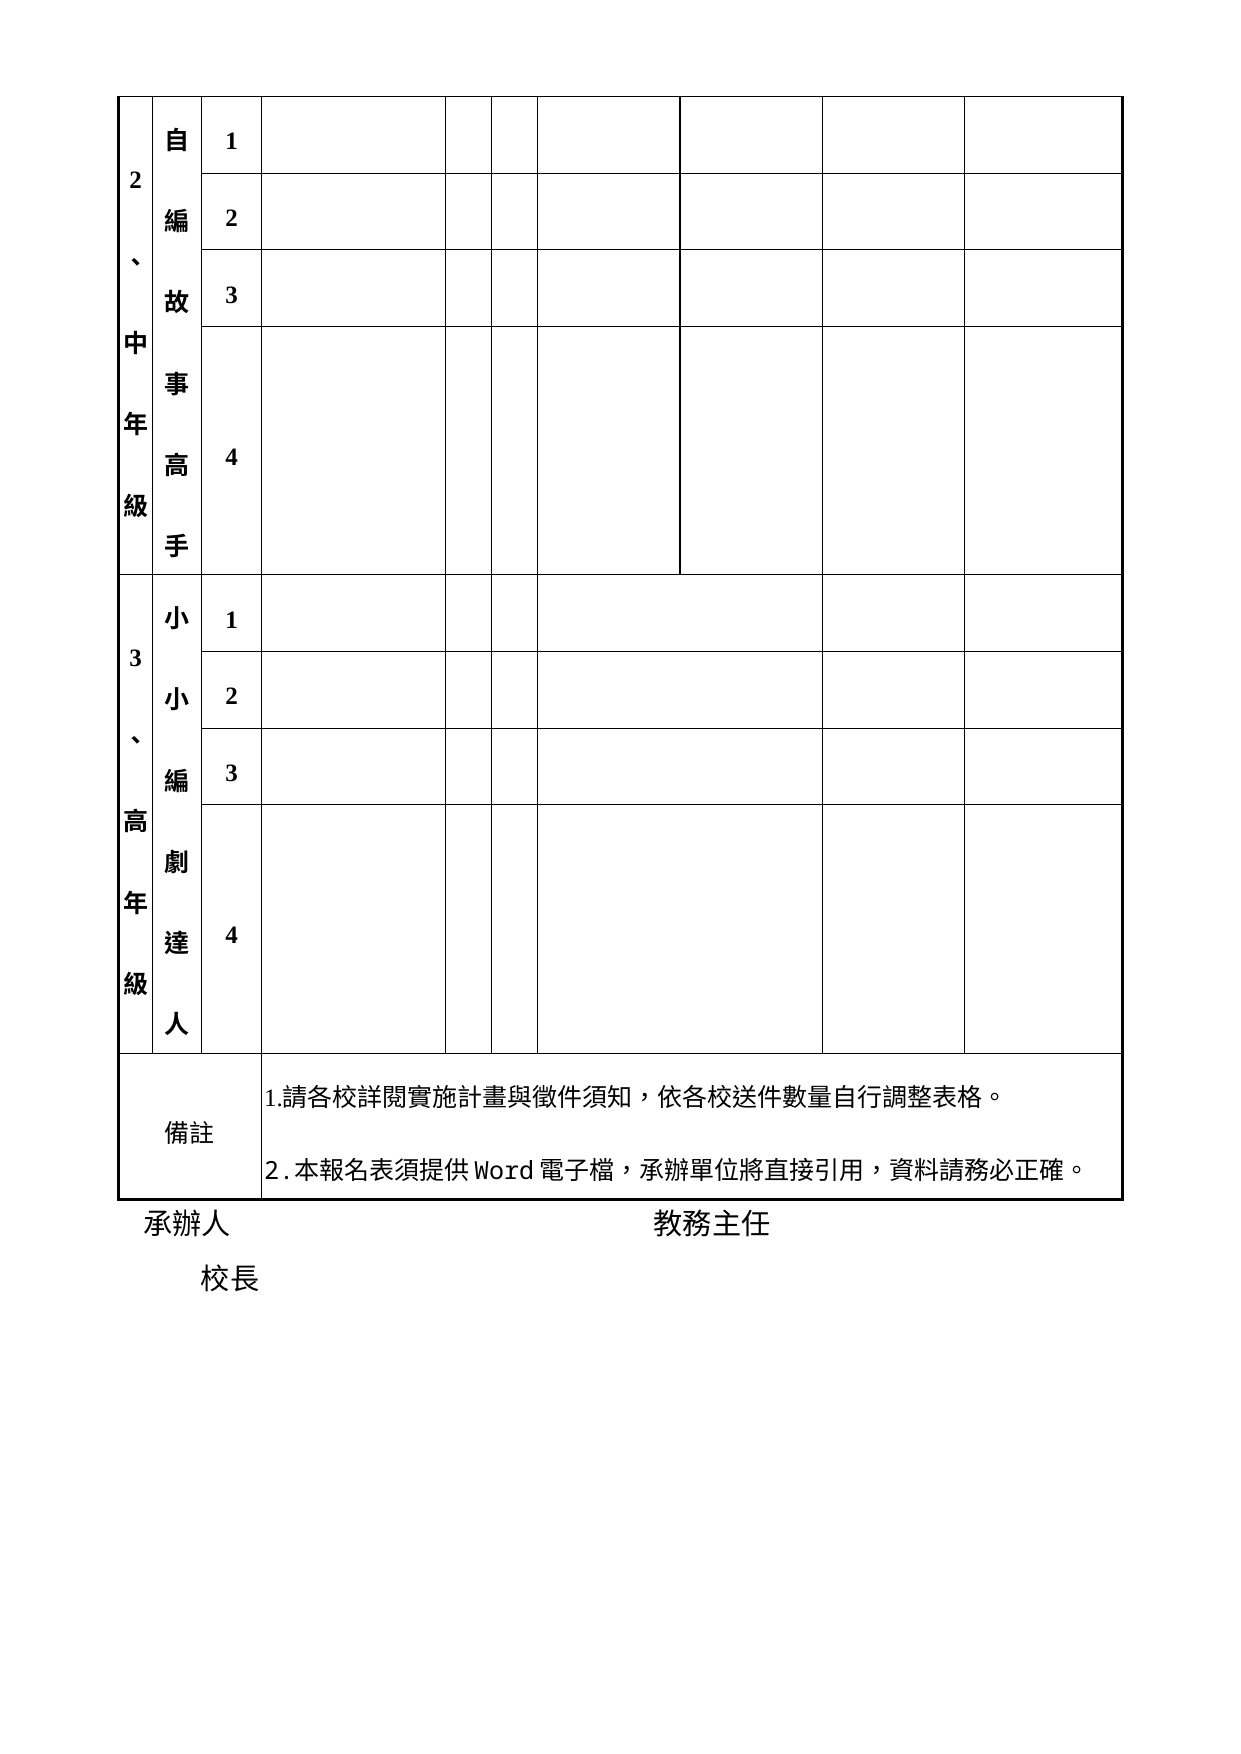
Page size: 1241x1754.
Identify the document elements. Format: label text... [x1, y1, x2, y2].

table_cell [823, 327, 964, 574]
table_cell 備註 [120, 1054, 261, 1198]
table_cell [823, 174, 964, 249]
table_cell [965, 174, 1121, 249]
table_cell [446, 652, 491, 728]
table_cell 1 [202, 97, 261, 172]
table_cell [262, 805, 445, 1052]
table_cell [965, 805, 1121, 1052]
table_cell [262, 729, 445, 804]
table_cell [823, 805, 964, 1052]
table_cell [446, 575, 491, 651]
table_cell [538, 652, 822, 728]
table_cell [965, 729, 1121, 804]
table_cell 3 [202, 729, 261, 804]
table_cell [492, 575, 537, 651]
table_cell 4 [202, 805, 261, 1052]
table_cell [823, 575, 964, 651]
table_cell [681, 250, 822, 326]
table_cell [262, 575, 445, 651]
table_cell [538, 729, 822, 804]
table_cell [446, 327, 491, 574]
table_cell [823, 729, 964, 804]
table_cell [446, 805, 491, 1052]
table_cell 2 [202, 652, 261, 728]
table_cell [446, 174, 491, 249]
table_cell [446, 729, 491, 804]
table_cell 2、中年級 [120, 97, 152, 574]
table_cell [492, 805, 537, 1052]
table_cell [262, 652, 445, 728]
table_cell 小小編劇達人 [153, 575, 201, 1052]
table_cell [492, 327, 537, 574]
table_cell [262, 97, 445, 172]
table_cell [492, 729, 537, 804]
table_cell 1 [202, 575, 261, 651]
table_cell [262, 174, 445, 249]
table_cell [681, 327, 822, 574]
table_cell [965, 327, 1121, 574]
table_cell [823, 652, 964, 728]
table_cell [262, 250, 445, 326]
table_cell [965, 97, 1121, 172]
table_cell 2 [202, 174, 261, 249]
table_cell [965, 250, 1121, 326]
table_cell [538, 97, 679, 172]
table_cell [492, 652, 537, 728]
table_cell 4 [202, 327, 261, 574]
table_cell [823, 250, 964, 326]
table_cell [446, 97, 491, 172]
table_cell [538, 174, 679, 249]
table_cell 自編故事高手 [153, 97, 201, 574]
text 承辦人 教務主任 校長 [143, 1201, 1122, 1298]
table_cell [446, 250, 491, 326]
table_cell 3 [202, 250, 261, 326]
table_cell [965, 575, 1121, 651]
table_cell [492, 97, 537, 172]
table_cell [681, 97, 822, 172]
table_cell [538, 327, 679, 574]
table_cell [538, 805, 822, 1052]
table_cell [681, 174, 822, 249]
table_cell [492, 250, 537, 326]
table_cell 3、高年級 [120, 575, 152, 1052]
table_cell [538, 250, 679, 326]
table_cell [823, 97, 964, 172]
table_cell [965, 652, 1121, 728]
table_cell [262, 327, 445, 574]
table_cell [492, 174, 537, 249]
table_cell [538, 575, 822, 651]
table_cell 1.請各校詳閱實施計畫與徵件須知，依各校送件數量自行調整表格。 2.本報名表須提供Word電子檔，承辦單位將直接引用，資料請務必正確。 [262, 1054, 1121, 1198]
